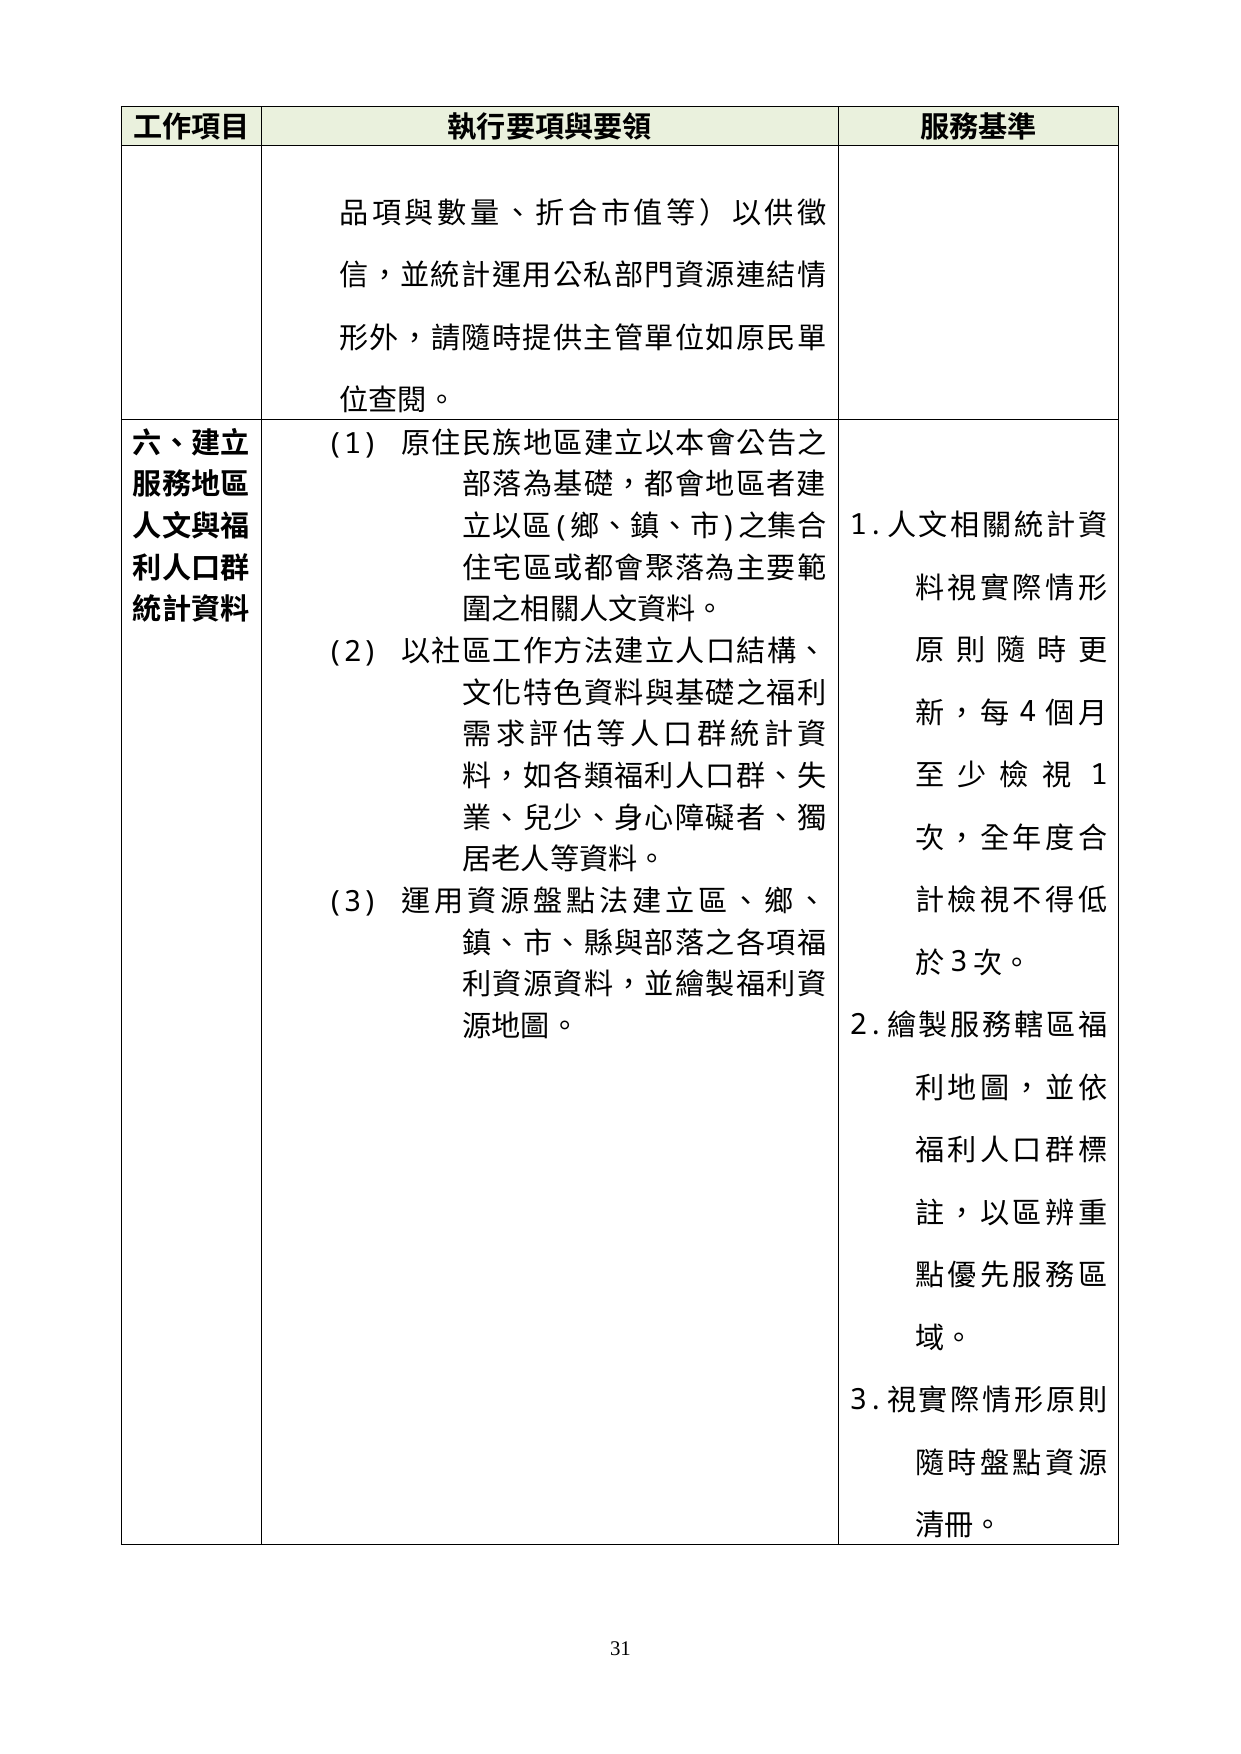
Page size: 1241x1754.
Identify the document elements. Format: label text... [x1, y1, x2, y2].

table_header 服務基準 [839, 107, 1118, 145]
table_header 工作項目 [122, 107, 261, 145]
table_cell 原住民族地區建立以本會公告之部落為基礎，都會地區者建立以區(鄉、鎮、市)之集合住宅區或都會聚落為主要範圍之相關人文資料。 以社區工作方法建立人口結構、文化特色資料與基礎之福利需求評估等人口群統計資料，如各類福利人口群、失業、兒少、身心障礙者、獨居老人等資料。 運用資源盤點法建立區、鄉、鎮、市、縣與部落之各項福利資源資料，並繪製福利資源地圖。 [262, 420, 838, 1544]
table_cell [839, 146, 1118, 419]
table_cell [122, 146, 261, 419]
table_cell 辦理服務轄區「社會資源網絡會議」： 廣邀在地社會福利服務中心及本會社福相關人員，如：就業服務員、照顧服務員、金融輔導員及原住民法律扶助律師等，與已合作或開發合作之公私部門，針對服務競合、資源連結、駐點服務、產學合作等議題及服務成果做討論與共享。 會議紀錄函送所屬直轄市、縣(市)政府原住民族行政單位備查。 對相關建議請滾動執行並與相關部門提出政策建議。 建立實(食)物互助平臺機制： 及時提供扶助家庭就近獲得資源，以穩定生活，滿足基本生活需求。 關注兒少、長者及貧困家庭之基本生活所需。 建立物資捐贈明細（含捐贈單位、物資品項與數量、折合市值等）以供徵信，並統計運用公私部門資源連結情形外，請隨時提供主管單位如原民單位查閱。 [262, 146, 838, 419]
table_header 執行要項與要領 [262, 107, 838, 145]
table_cell 六、建立服務地區人文與福利人口群統計資料 [122, 420, 261, 1544]
table_cell 人文相關統計資料視實際情形原則隨時更新，每4個月至少檢視1次，全年度合計檢視不得低於3次。 繪製服務轄區福利地圖，並依福利人口群標註，以區辨重點優先服務區域。 視實際情形原則隨時盤點資源清冊。 [839, 420, 1118, 1544]
